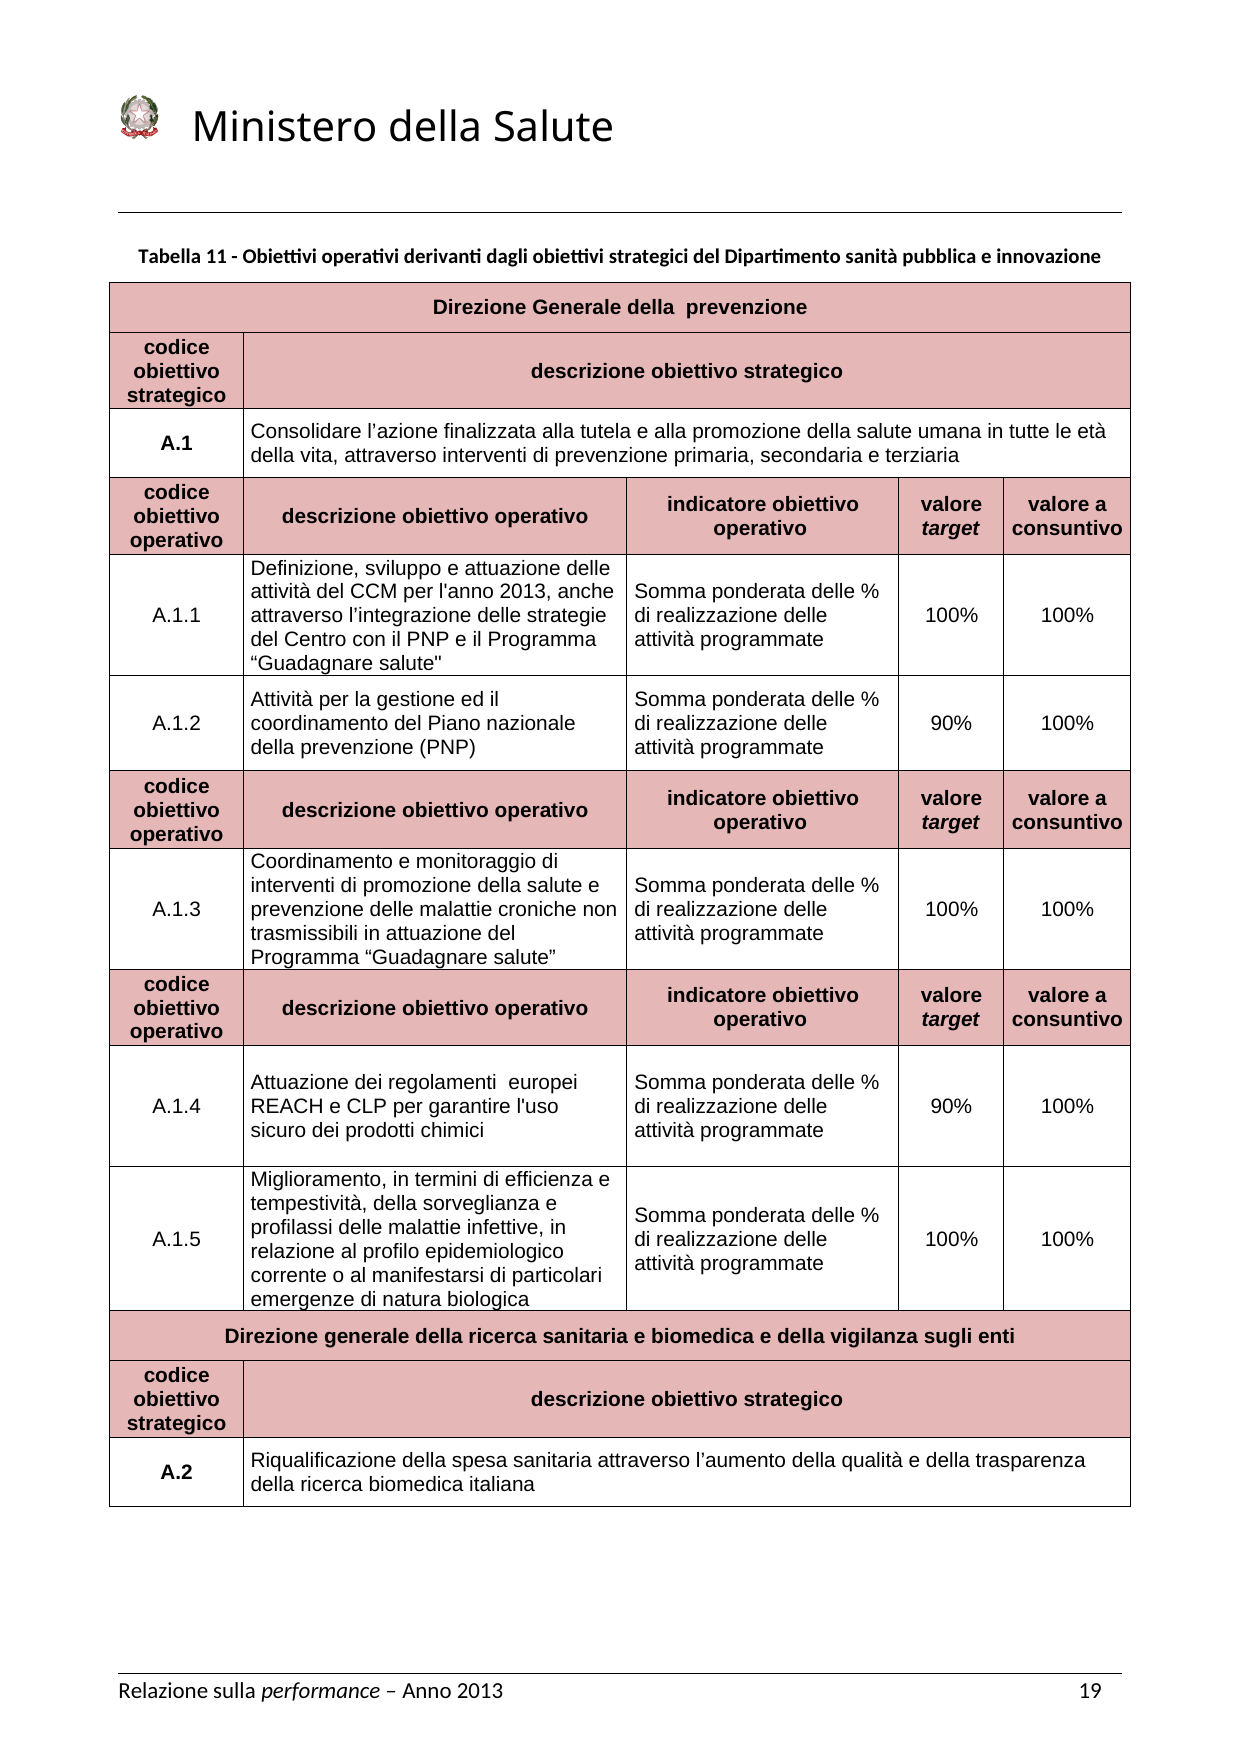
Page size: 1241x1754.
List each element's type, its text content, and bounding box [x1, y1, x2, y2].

table_cell valore target [899, 478, 1003, 554]
table_cell 100% [899, 849, 1003, 968]
table_cell valore a consuntivo [1004, 478, 1130, 554]
table_cell Somma ponderata delle % di realizzazione delle attività programmate [627, 1167, 898, 1310]
table_cell 100% [899, 555, 1003, 675]
table_cell Somma ponderata delle % di realizzazione delle attività programmate [627, 555, 898, 675]
table_cell codice obiettivo operativo [110, 771, 243, 848]
table_cell descrizione obiettivo strategico [244, 1361, 1130, 1437]
table_cell A.1.4 [110, 1046, 243, 1166]
table_cell Attuazione dei regolamenti europei REACH e CLP per garantire l'uso sicuro dei prodotti chimici [244, 1046, 626, 1166]
table_cell 100% [1004, 1046, 1130, 1166]
picture [119, 93, 161, 141]
table_cell Definizione, sviluppo e attuazione delle attività del CCM per l'anno 2013, anche attraverso l’integrazione delle strategie del Centro con il PNP e il Programma “Guadagnare salute" [244, 555, 626, 675]
table_cell 100% [1004, 849, 1130, 968]
table_cell codice obiettivo operativo [110, 478, 243, 554]
table_cell valore target [899, 970, 1003, 1045]
table_cell 100% [1004, 676, 1130, 770]
table_cell descrizione obiettivo operativo [244, 970, 626, 1045]
table_cell A.1.3 [110, 849, 243, 968]
table_cell 90% [899, 1046, 1003, 1166]
table_cell valore a consuntivo [1004, 771, 1130, 848]
text Tabella 11 - Obiettivi operativi derivanti dagli obiettivi strategici del Dipartimento sanità pubblica e innovazione [118, 244, 1122, 269]
table_cell Coordinamento e monitoraggio di interventi di promozione della salute e prevenzione delle malattie croniche non trasmissibili in attuazione del Programma “Guadagnare salute” [244, 849, 626, 968]
table_cell Direzione generale della ricerca sanitaria e biomedica e della vigilanza sugli enti [110, 1311, 1130, 1360]
table_cell descrizione obiettivo operativo [244, 771, 626, 848]
table_cell Miglioramento, in termini di efficienza e tempestività, della sorveglianza e profilassi delle malattie infettive, in relazione al profilo epidemiologico corrente o al manifestarsi di particolari emergenze di natura biologica [244, 1167, 626, 1310]
table_cell Attività per la gestione ed il coordinamento del Piano nazionale della prevenzione (PNP) [244, 676, 626, 770]
table_cell Somma ponderata delle % di realizzazione delle attività programmate [627, 849, 898, 968]
table_cell codice obiettivo strategico [110, 333, 243, 408]
table_cell Somma ponderata delle % di realizzazione delle attività programmate [627, 1046, 898, 1166]
table_cell Consolidare l’azione finalizzata alla tutela e alla promozione della salute umana in tutte le età della vita, attraverso interventi di prevenzione primaria, secondaria e terziaria [244, 409, 1130, 477]
table_header Direzione Generale della prevenzione [110, 283, 1130, 332]
table_cell indicatore obiettivo operativo [627, 478, 898, 554]
table_cell descrizione obiettivo operativo [244, 478, 626, 554]
table_cell Riqualificazione della spesa sanitaria attraverso l’aumento della qualità e della trasparenza della ricerca biomedica italiana [244, 1438, 1130, 1506]
table_cell codice obiettivo strategico [110, 1361, 243, 1437]
table_cell codice obiettivo operativo [110, 970, 243, 1045]
table_cell 100% [1004, 555, 1130, 675]
table_cell A.1 [110, 409, 243, 477]
table_cell Somma ponderata delle % di realizzazione delle attività programmate [627, 676, 898, 770]
table_cell A.1.1 [110, 555, 243, 675]
table_cell 100% [1004, 1167, 1130, 1310]
table_cell A.1.5 [110, 1167, 243, 1310]
table_cell 90% [899, 676, 1003, 770]
table_cell valore target [899, 771, 1003, 848]
table_cell A.1.2 [110, 676, 243, 770]
table_cell valore a consuntivo [1004, 970, 1130, 1045]
table_cell descrizione obiettivo strategico [244, 333, 1130, 408]
table_cell indicatore obiettivo operativo [627, 970, 898, 1045]
table_cell A.2 [110, 1438, 243, 1506]
table_cell 100% [899, 1167, 1003, 1310]
table_cell indicatore obiettivo operativo [627, 771, 898, 848]
